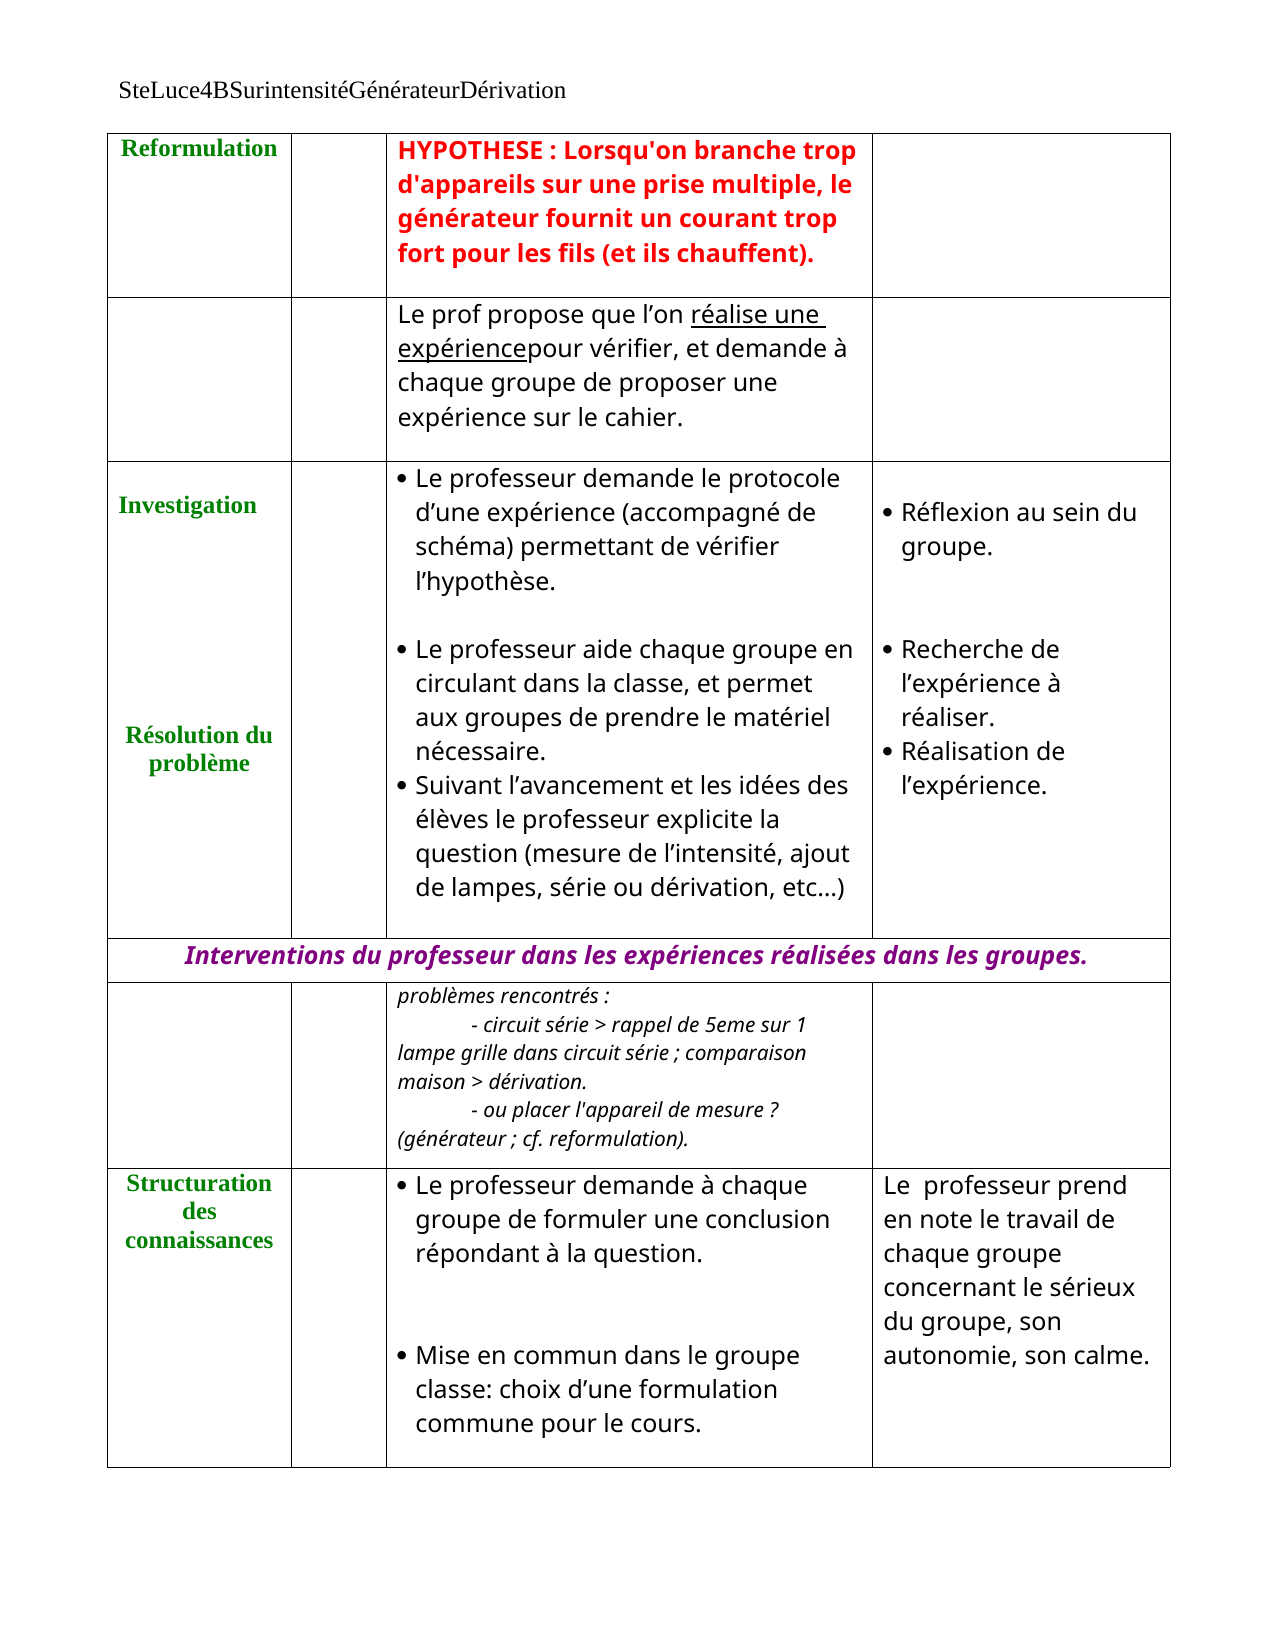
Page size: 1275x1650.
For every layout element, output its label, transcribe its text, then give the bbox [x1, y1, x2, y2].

table_cell Le professeur demande à chaque groupe de formuler une conclusion répondant à la question. Mise en commun dans le groupe classe: choix d’une formulation commune pour le cours. Le professeur présente au bureau une expérience (générateur + ampèremètre + 1 lampe + fil nichrome recouvert d’un papier) en ajoutant de plus en plus de lampes jusqu’à ce que le papier brûle: monstration du phénomène de surchauffe lié à la surintensité dans le fil («explication lors de l’étude de la résistance»). Exercice d’application dans le livre. [387, 1169, 872, 1467]
table_cell [873, 134, 1170, 297]
table_cell [292, 298, 386, 461]
table_cell HYPOTHESE : Lorsqu'on branche trop d'appareils sur une prise multiple, le générateur fournit un courant trop fort pour les fils (et ils chauffent). [387, 134, 872, 297]
table_cell [292, 462, 386, 938]
table_cell [873, 983, 1170, 1168]
table_cell [108, 983, 291, 1168]
table_cell Le prof propose que l’on réalise une expériencepour vérifier, et demande à chaque groupe de proposer une expérience sur le cahier. [387, 298, 872, 461]
table_cell Interventions du professeur dans les expériences réalisées dans les groupes. [108, 939, 1170, 982]
table_cell [108, 298, 291, 461]
table_cell Le professeur prend en note le travail de chaque groupe concernant le sérieux du groupe, son autonomie, son calme. [873, 1169, 1170, 1467]
table_cell [292, 983, 386, 1168]
table_cell [292, 134, 386, 297]
table_cell Structuration des connaissances [108, 1169, 291, 1467]
table_cell [292, 1169, 386, 1467]
table_cell [873, 298, 1170, 461]
table_cell Investigation Résolution du problème [108, 462, 291, 938]
table_cell problèmes rencontrés : - circuit série > rappel de 5eme sur 1 lampe grille dans circuit série ; comparaison maison > dérivation. - ou placer l'appareil de mesure ? (générateur ; cf. reformulation). [387, 983, 872, 1168]
table_cell Reformulation [108, 134, 291, 297]
table_cell Réflexion au sein du groupe. Recherche de l’expérience à réaliser. Réalisation de l’expérience. [873, 462, 1170, 938]
table_cell Le professeur demande le protocole d’une expérience (accompagné de schéma) permettant de vérifier l’hypothèse. Le professeur aide chaque groupe en circulant dans la classe, et permet aux groupes de prendre le matériel nécessaire. Suivant l’avancement et les idées des élèves le professeur explicite la question (mesure de l’intensité, ajout de lampes, série ou dérivation, etc…) [387, 462, 872, 938]
